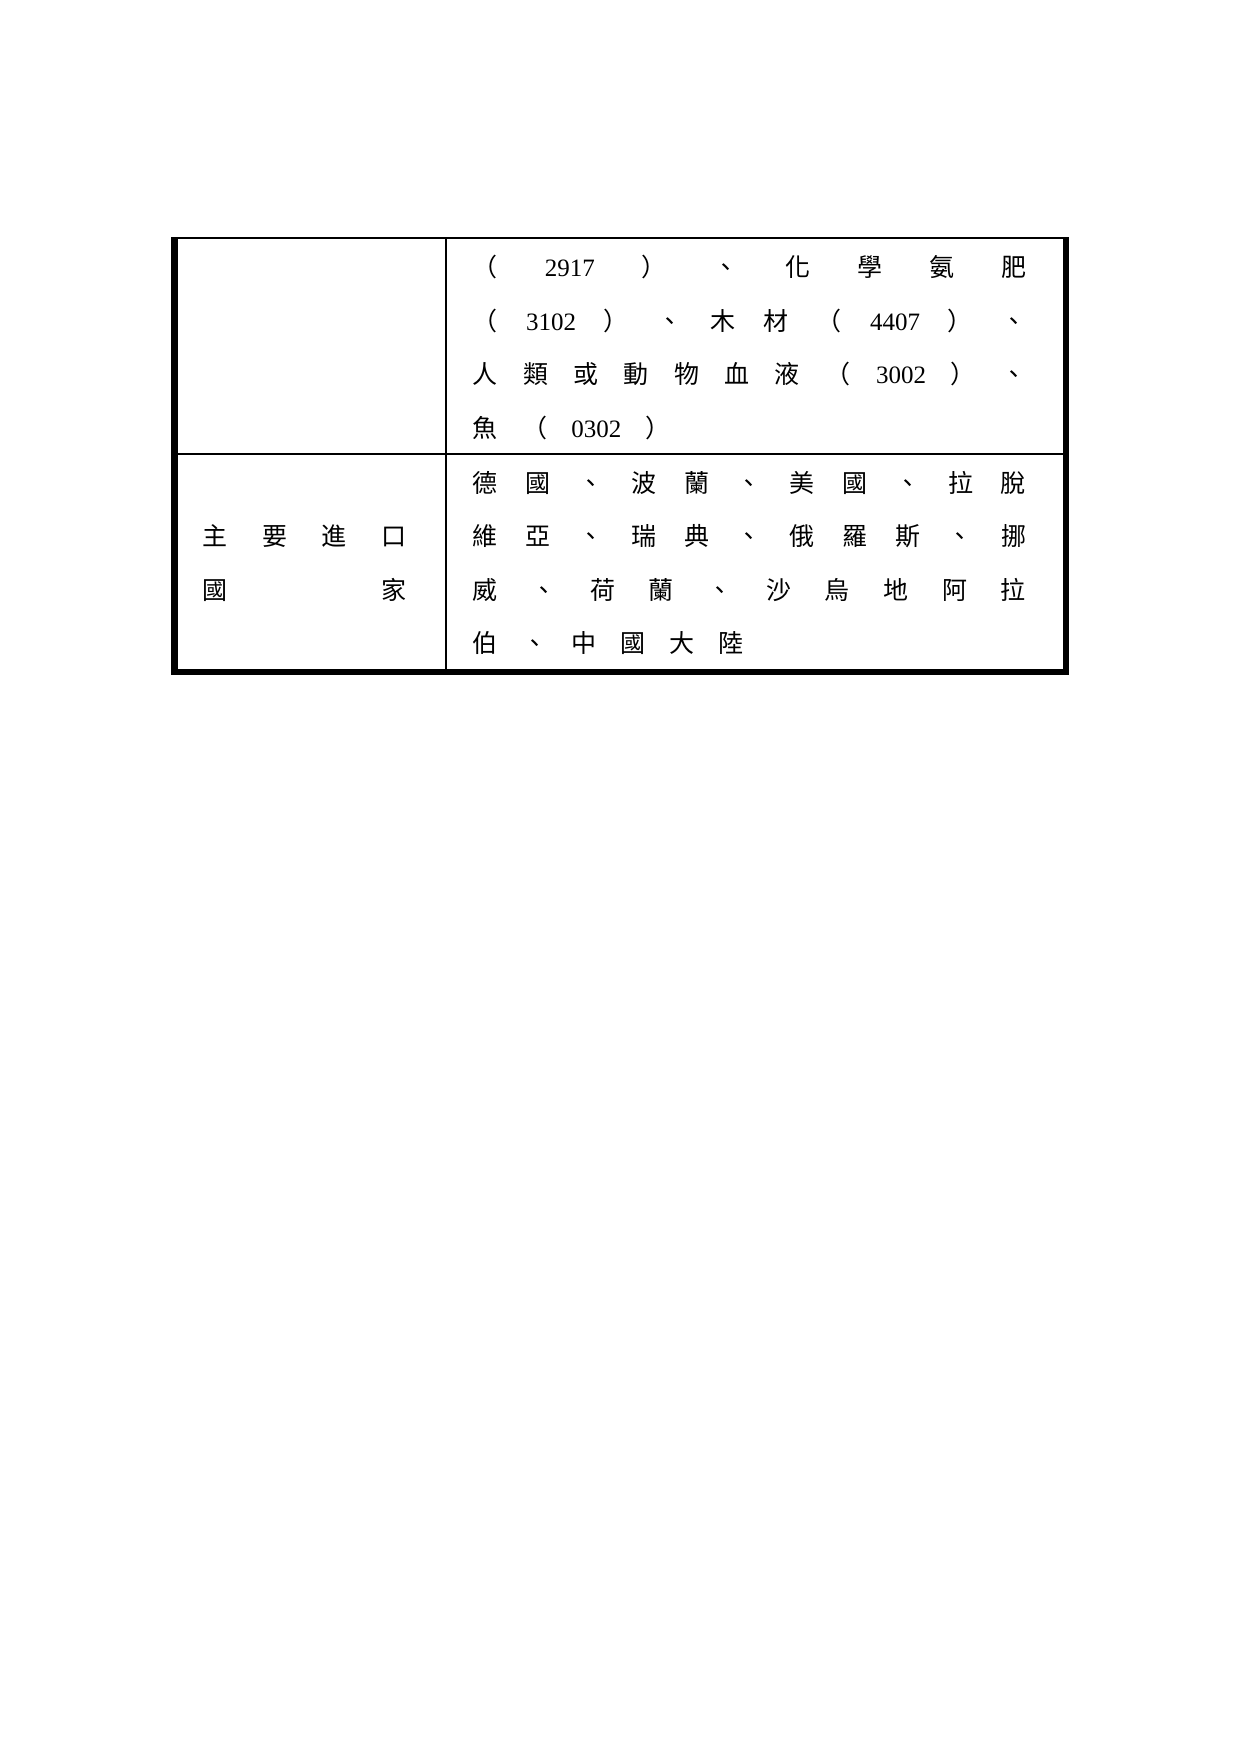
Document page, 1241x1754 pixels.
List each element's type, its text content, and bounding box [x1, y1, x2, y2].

table_cell [178, 239, 445, 453]
table_cell 主要進口國家 [178, 455, 445, 669]
table_cell （2917）、化學氨肥（3102）、木材（4407）、人類或動物血液（3002）、魚（0302） [447, 239, 1063, 453]
table_cell 德國、波蘭、美國、拉脫維亞、瑞典、俄羅斯、挪威、荷蘭、沙烏地阿拉伯、中國大陸 [447, 455, 1063, 669]
